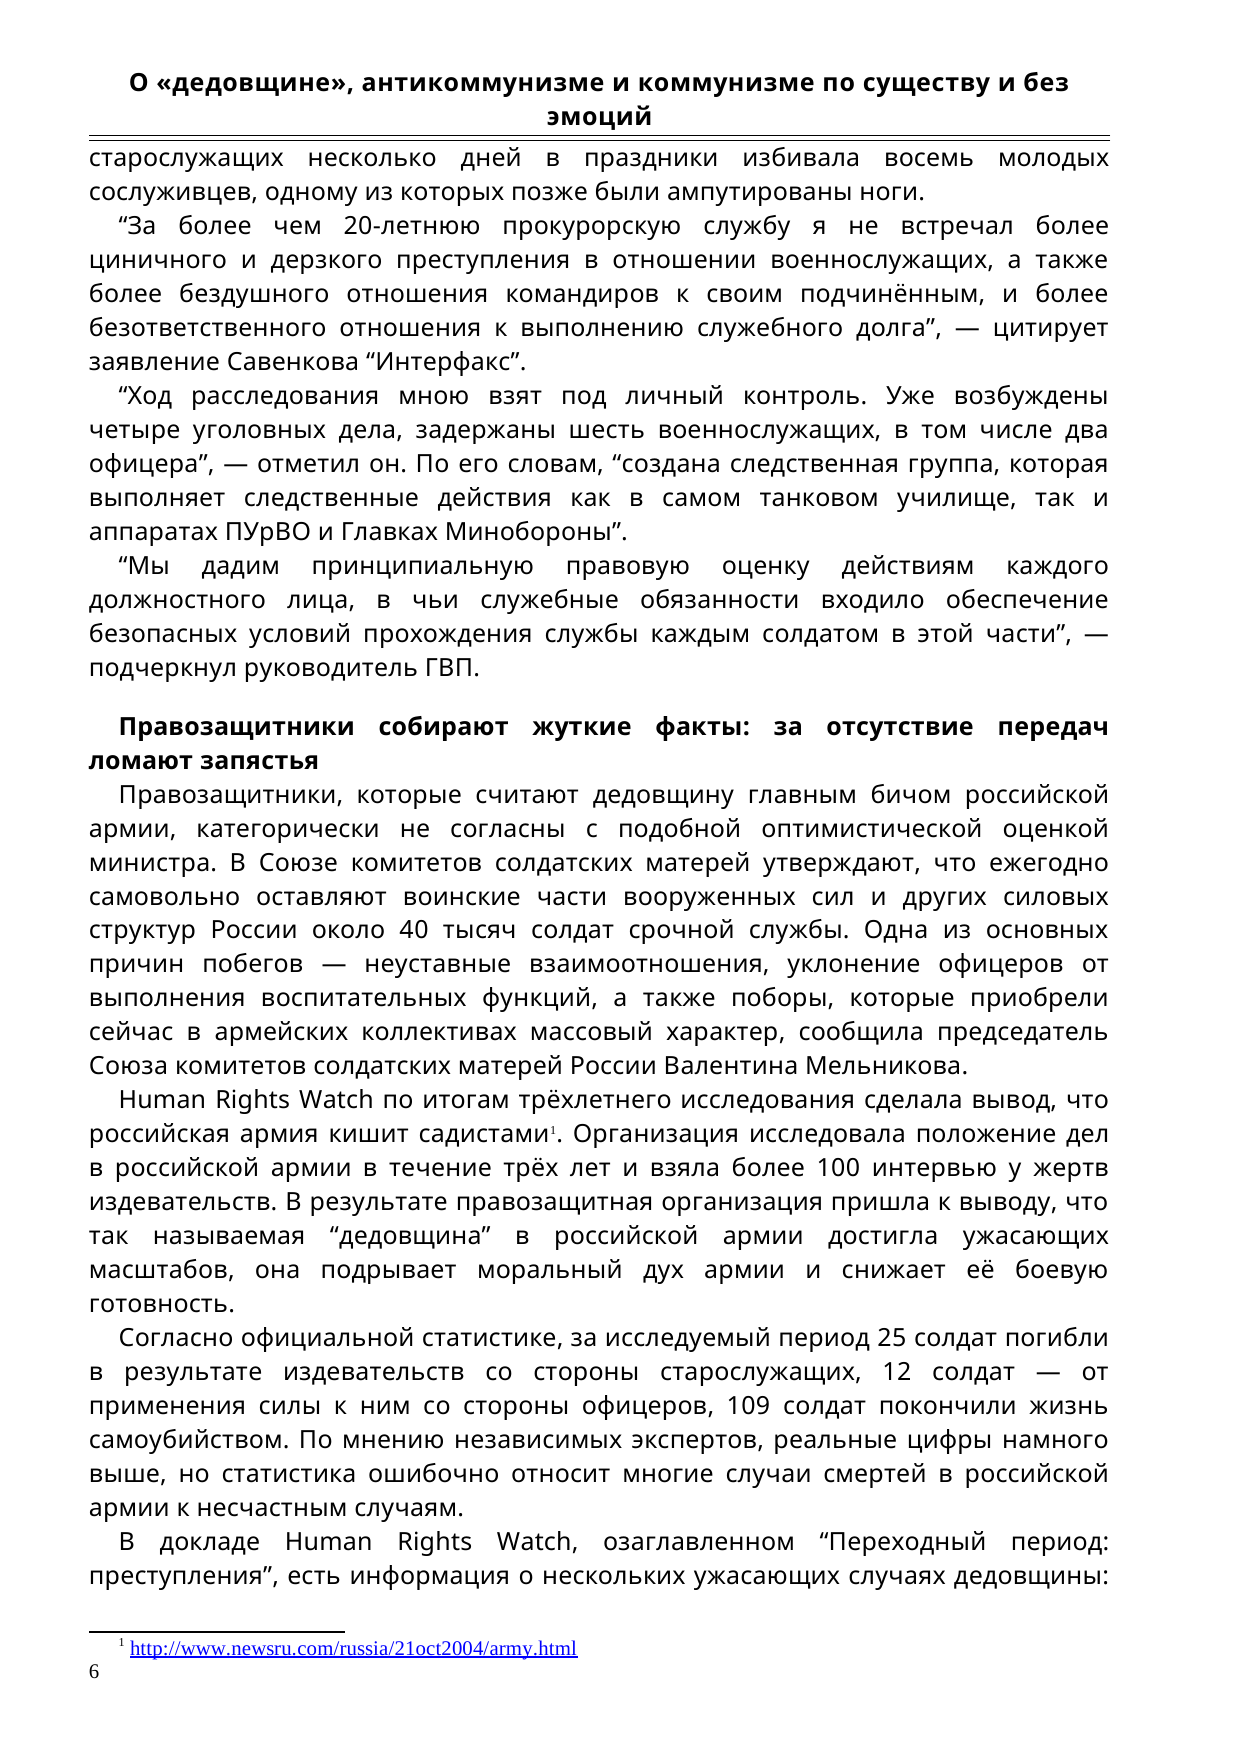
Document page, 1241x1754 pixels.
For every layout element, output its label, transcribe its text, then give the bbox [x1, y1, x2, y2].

text “Мы дадим принципиальную правовую оценку действиям каждого должностного лица, в чьи служебные обязанности входило обеспечение безопасных условий прохождения службы каждым солдатом в этой части”, — подчеркнул руководитель ГВП. [89, 548, 1110, 684]
text “За более чем 20-летнюю прокурорскую службу я не встречал более циничного и дерзкого преступления в отношении военнослужащих, а также более бездушного отношения командиров к своим подчинённым, и более безответственного отношения к выполнению служебного долга”, — цитирует заявление Савенкова “Интерфакс”. [89, 208, 1110, 378]
text Согласно официальной статистике, за исследуемый период 25 солдат погибли в результате издевательств со стороны старослужащих, 12 солдат — от применения силы к ним со стороны офицеров, 109 солдат покончили жизнь самоубийством. По мнению независимых экспертов, реальные цифры намного выше, но статистика ошибочно относит многие случаи смертей в российской армии к несчастным случаям. [89, 1320, 1110, 1524]
text Human Rights Watch по итогам трёхлетнего исследования сделала вывод, что российская армия кишит садистами. Организация исследовала положение дел в российской армии в течение трёх лет и взяла более 100 интервью у жертв издевательств. В результате правозащитная организация пришла к выводу, что так называемая “дедовщина” в российской армии достигла ужасающих масштабов, она подрывает моральный дух армии и снижает её боевую готовность. [89, 1082, 1110, 1320]
text http://www.newsru.com/russia/21oct2004/army.html [89, 1638, 1110, 1659]
text старослужащих несколько дней в праздники избивала восемь молодых сослуживцев, одному из которых позже были ампутированы ноги. [89, 141, 1110, 208]
text Правозащитники, которые считают дедовщину главным бичом российской армии, категорически не согласны с подобной оптимистической оценкой министра. В Союзе комитетов солдатских матерей утверждают, что ежегодно самовольно оставляют воинские части вооруженных сил и других силовых структур России около 40 тысяч солдат срочной службы. Одна из основных причин побегов — неуставные взаимоотношения, уклонение офицеров от выполнения воспитательных функций, а также поборы, которые приобрели сейчас в армейских коллективах массовый характер, сообщила председатель Союза комитетов солдатских матерей России Валентина Мельникова. [89, 777, 1110, 1082]
text Правозащитники собирают жуткие факты: за отсутствие передач ломают запястья [89, 709, 1110, 777]
text В докладе Human Rights Watch, озаглавленном “Переходный период: преступления”, есть информация о нескольких ужасающих случаях дедовщины: [89, 1524, 1110, 1592]
text “Ход расследования мною взят под личный контроль. Уже возбуждены четыре уголовных дела, задержаны шесть военнослужащих, в том числе два офицера”, — отметил он. По его словам, “создана следственная группа, которая выполняет следственные действия как в самом танковом училище, так и аппаратах ПУрВО и Главках Минобороны”. [89, 378, 1110, 548]
